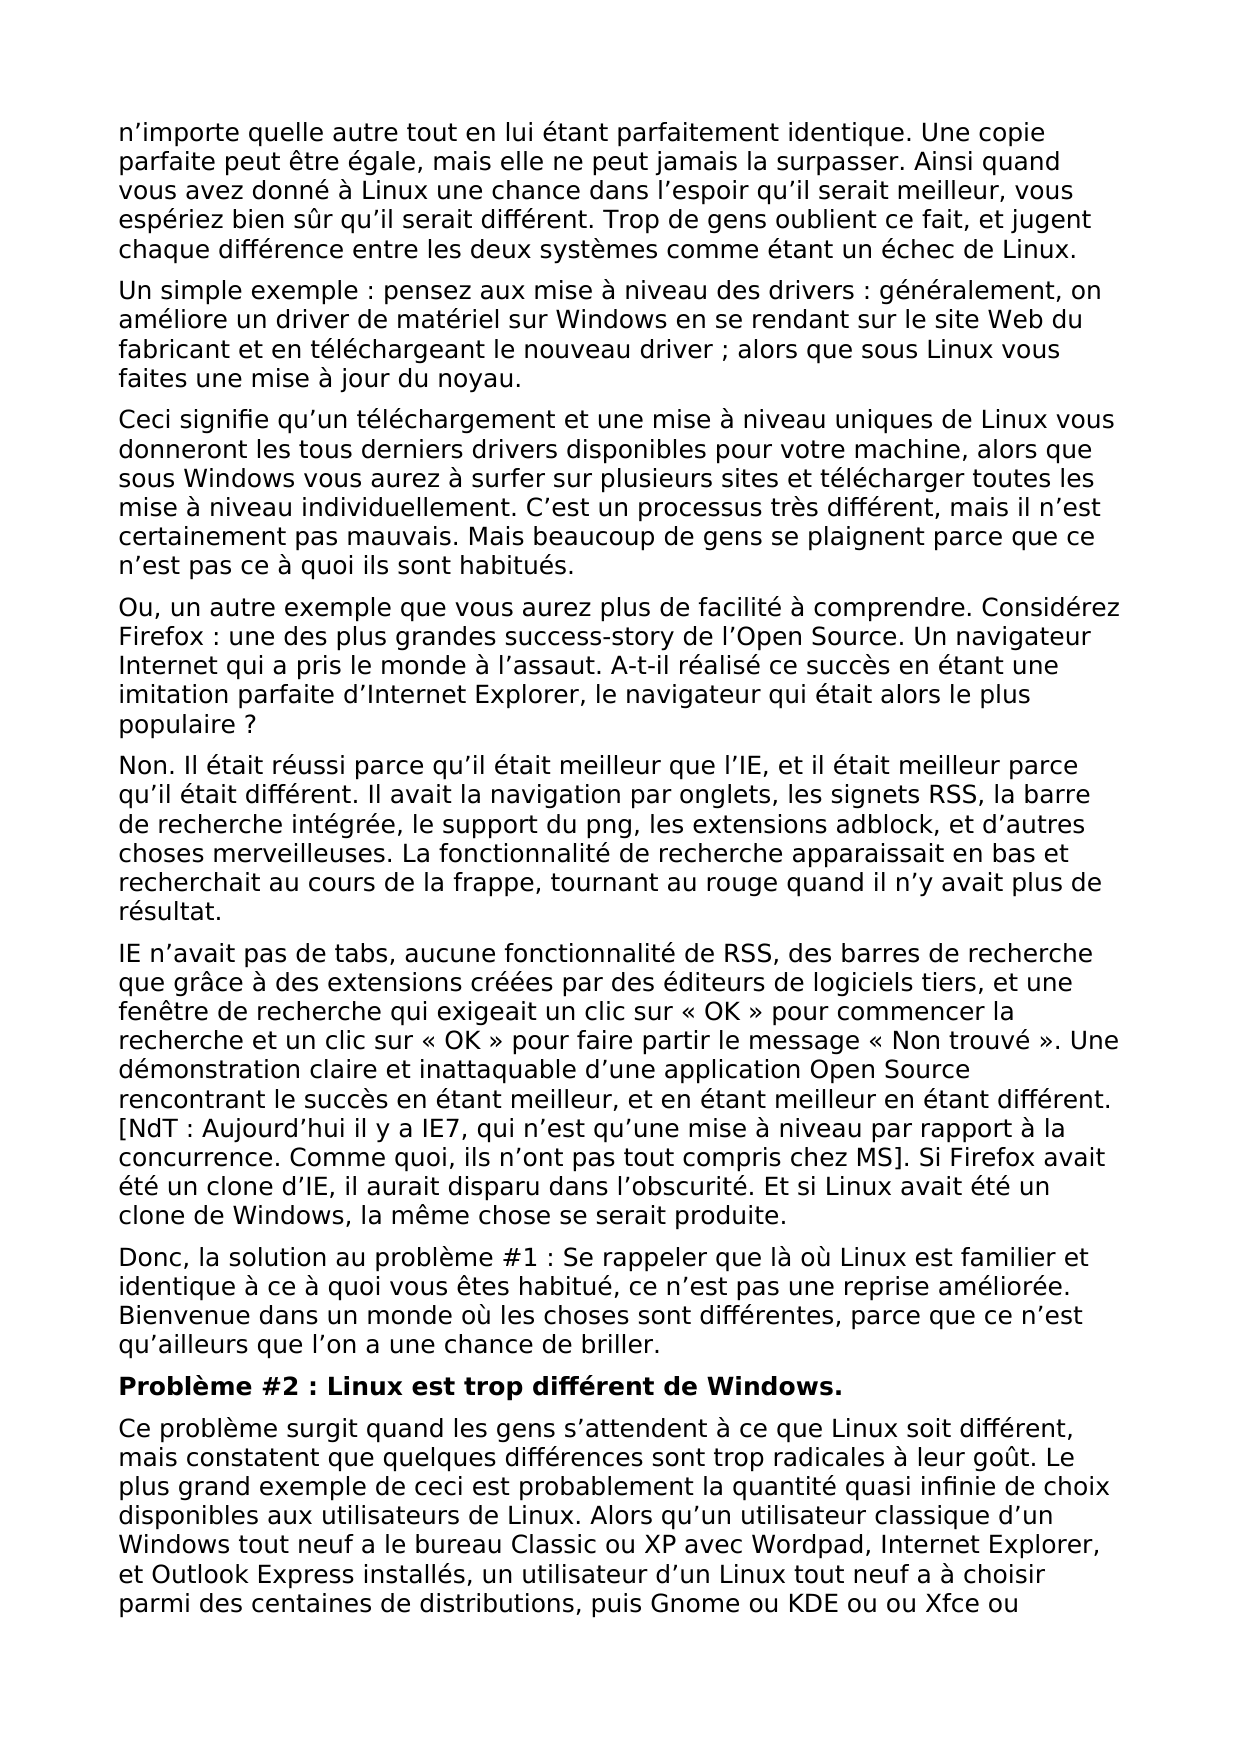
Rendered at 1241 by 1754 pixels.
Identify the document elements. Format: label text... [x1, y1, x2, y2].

text Donc, la solution au problème #1 : Se rappeler que là où Linux est familier et identique à ce à quoi vous êtes habitué, ce n’est pas une reprise améliorée. Bienvenue dans un monde où les choses sont différentes, parce que ce n’est qu’ailleurs que l’on a une chance de briller. [118, 1243, 1122, 1360]
text Ceci signifie qu’un téléchargement et une mise à niveau uniques de Linux vous donneront les tous derniers drivers disponibles pour votre machine, alors que sous Windows vous aurez à surfer sur plusieurs sites et télécharger toutes les mise à niveau individuellement. C’est un processus très différent, mais il n’est certainement pas mauvais. Mais beaucoup de gens se plaignent parce que ce n’est pas ce à quoi ils sont habitués. [118, 406, 1122, 581]
text IE n’avait pas de tabs, aucune fonctionnalité de RSS, des barres de recherche que grâce à des extensions créées par des éditeurs de logiciels tiers, et une fenêtre de recherche qui exigeait un clic sur « OK » pour commencer la recherche et un clic sur « OK » pour faire partir le message « Non trouvé ». Une démonstration claire et inattaquable d’une application Open Source rencontrant le succès en étant meilleur, et en étant meilleur en étant différent. [NdT : Aujourd’hui il y a IE7, qui n’est qu’une mise à niveau par rapport à la concurrence. Comme quoi, ils n’ont pas tout compris chez MS]. Si Firefox avait été un clone d’IE, il aurait disparu dans l’obscurité. Et si Linux avait été un clone de Windows, la même chose se serait produite. [118, 939, 1122, 1231]
text Ou, un autre exemple que vous aurez plus de facilité à comprendre. Considérez Firefox : une des plus grandes success-story de l’Open Source. Un navigateur Internet qui a pris le monde à l’assaut. A-t-il réalisé ce succès en étant une imitation parfaite d’Internet Explorer, le navigateur qui était alors le plus populaire ? [118, 593, 1122, 739]
text Ce problème surgit quand les gens s’attendent à ce que Linux soit différent, mais constatent que quelques différences sont trop radicales à leur goût. Le plus grand exemple de ceci est probablement la quantité quasi infinie de choix disponibles aux utilisateurs de Linux. Alors qu’un utilisateur classique d’un Windows tout neuf a le bureau Classic ou XP avec Wordpad, Internet Explorer, et Outlook Express installés, un utilisateur d’un Linux tout neuf a à choisir parmi des centaines de distributions, puis Gnome ou KDE ou ou Xfce ou [118, 1414, 1122, 1618]
text Non. Il était réussi parce qu’il était meilleur que l’IE, et il était meilleur parce qu’il était différent. Il avait la navigation par onglets, les signets RSS, la barre de recherche intégrée, le support du png, les extensions adblock, et d’autres choses merveilleuses. La fonctionnalité de recherche apparaissait en bas et recherchait au cours de la frappe, tournant au rouge quand il n’y avait plus de résultat. [118, 751, 1122, 926]
text Un simple exemple : pensez aux mise à niveau des drivers : généralement, on améliore un driver de matériel sur Windows en se rendant sur le site Web du fabricant et en téléchargeant le nouveau driver ; alors que sous Linux vous faites une mise à jour du noyau. [118, 276, 1122, 393]
text Problème #2 : Linux est trop différent de Windows. [118, 1372, 1122, 1401]
text n’importe quelle autre tout en lui étant parfaitement identique. Une copie parfaite peut être égale, mais elle ne peut jamais la surpasser. Ainsi quand vous avez donné à Linux une chance dans l’espoir qu’il serait meilleur, vous espériez bien sûr qu’il serait différent. Trop de gens oublient ce fait, et jugent chaque différence entre les deux systèmes comme étant un échec de Linux. [118, 118, 1122, 264]
